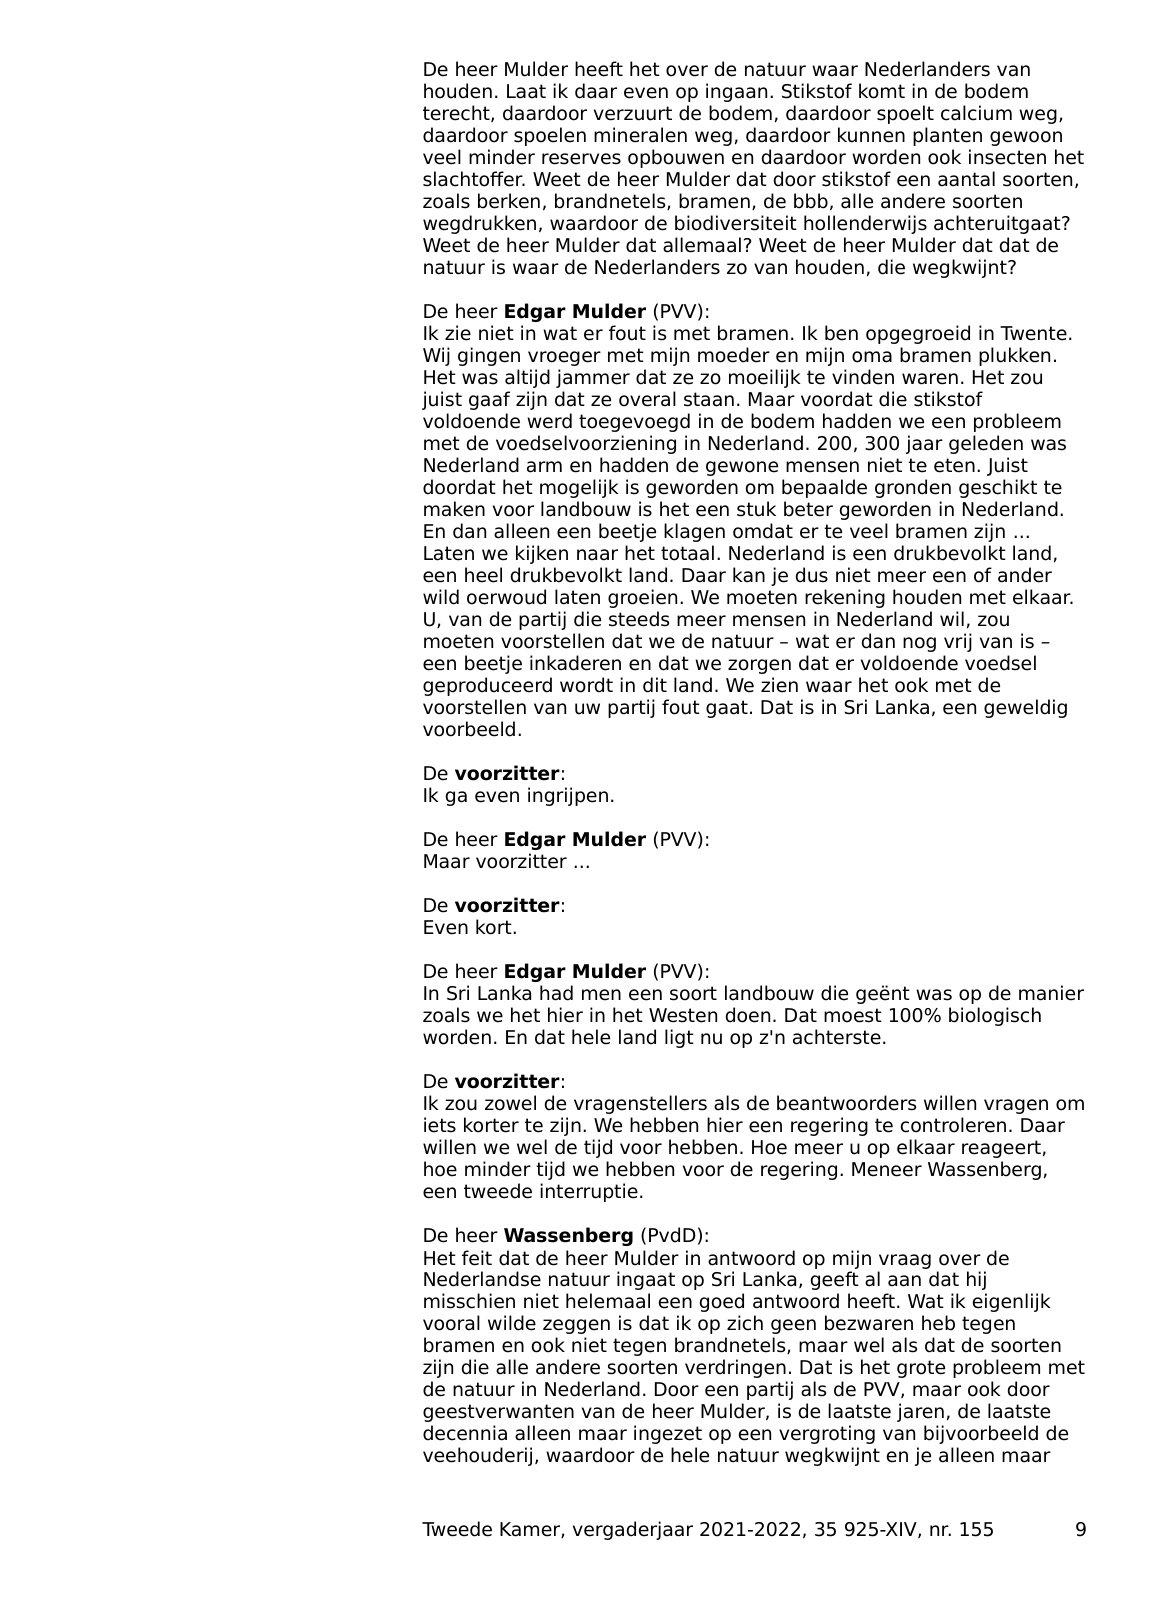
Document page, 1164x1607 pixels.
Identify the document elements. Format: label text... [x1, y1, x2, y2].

text Ik zou zowel de vragenstellers als de beantwoorders willen vragen om iets korter te zijn. We hebben hier een regering te controleren. Daar willen we wel de tijd voor hebben. Hoe meer u op elkaar reageert, hoe minder tijd we hebben voor de regering. Meneer Wassenberg, een tweede interruptie. [422, 1093, 1087, 1203]
text De voorzitter: [422, 1071, 1087, 1093]
text De heer Edgar Mulder (PVV): [422, 961, 1087, 983]
text De voorzitter: [422, 763, 1087, 785]
text Ik zie niet in wat er fout is met bramen. Ik ben opgegroeid in Twente. Wij gingen vroeger met mijn moeder en mijn oma bramen plukken. Het was altijd jammer dat ze zo moeilijk te vinden waren. Het zou juist gaaf zijn dat ze overal staan. Maar voordat die stikstof voldoende werd toegevoegd in de bodem hadden we een probleem met de voedselvoorziening in Nederland. 200, 300 jaar geleden was Nederland arm en hadden de gewone mensen niet te eten. Juist doordat het mogelijk is geworden om bepaalde gronden geschikt te maken voor landbouw is het een stuk beter geworden in Nederland. En dan alleen een beetje klagen omdat er te veel bramen zijn ... Laten we kijken naar het totaal. Nederland is een drukbevolkt land, een heel drukbevolkt land. Daar kan je dus niet meer een of ander wild oerwoud laten groeien. We moeten rekening houden met elkaar. U, van de partij die steeds meer mensen in Nederland wil, zou moeten voorstellen dat we de natuur – wat er dan nog vrij van is – een beetje inkaderen en dat we zorgen dat er voldoende voedsel geproduceerd wordt in dit land. We zien waar het ook met de voorstellen van uw partij fout gaat. Dat is in Sri Lanka, een geweldig voorbeeld. [422, 323, 1087, 741]
text In Sri Lanka had men een soort landbouw die geënt was op de manier zoals we het hier in het Westen doen. Dat moest 100% biologisch worden. En dat hele land ligt nu op z'n achterste. [422, 983, 1087, 1049]
text Maar voorzitter ... [422, 851, 1087, 873]
text De voorzitter: [422, 895, 1087, 917]
text De heer Edgar Mulder (PVV): [422, 301, 1087, 323]
text Even kort. [422, 917, 1087, 939]
text De heer Edgar Mulder (PVV): [422, 829, 1087, 851]
text De heer Mulder heeft het over de natuur waar Nederlanders van houden. Laat ik daar even op ingaan. Stikstof komt in de bodem terecht, daardoor verzuurt de bodem, daardoor spoelt calcium weg, daardoor spoelen mineralen weg, daardoor kunnen planten gewoon veel minder reserves opbouwen en daardoor worden ook insecten het slachtoffer. Weet de heer Mulder dat door stikstof een aantal soorten, zoals berken, brandnetels, bramen, de bbb, alle andere soorten wegdrukken, waardoor de biodiversiteit hollenderwijs achteruitgaat? Weet de heer Mulder dat allemaal? Weet de heer Mulder dat dat de natuur is waar de Nederlanders zo van houden, die wegkwijnt? [422, 59, 1087, 279]
text Het feit dat de heer Mulder in antwoord op mijn vraag over de Nederlandse natuur ingaat op Sri Lanka, geeft al aan dat hij misschien niet helemaal een goed antwoord heeft. Wat ik eigenlijk vooral wilde zeggen is dat ik op zich geen bezwaren heb tegen bramen en ook niet tegen brandnetels, maar wel als dat de soorten zijn die alle andere soorten verdringen. Dat is het grote probleem met de natuur in Nederland. Door een partij als de PVV, maar ook door geestverwanten van de heer Mulder, is de laatste jaren, de laatste decennia alleen maar ingezet op een vergroting van bijvoorbeeld de veehouderij, waardoor de hele natuur wegkwijnt en je alleen maar [422, 1247, 1087, 1467]
text Ik ga even ingrijpen. [422, 785, 1087, 807]
text De heer Wassenberg (PvdD): [422, 1225, 1087, 1247]
